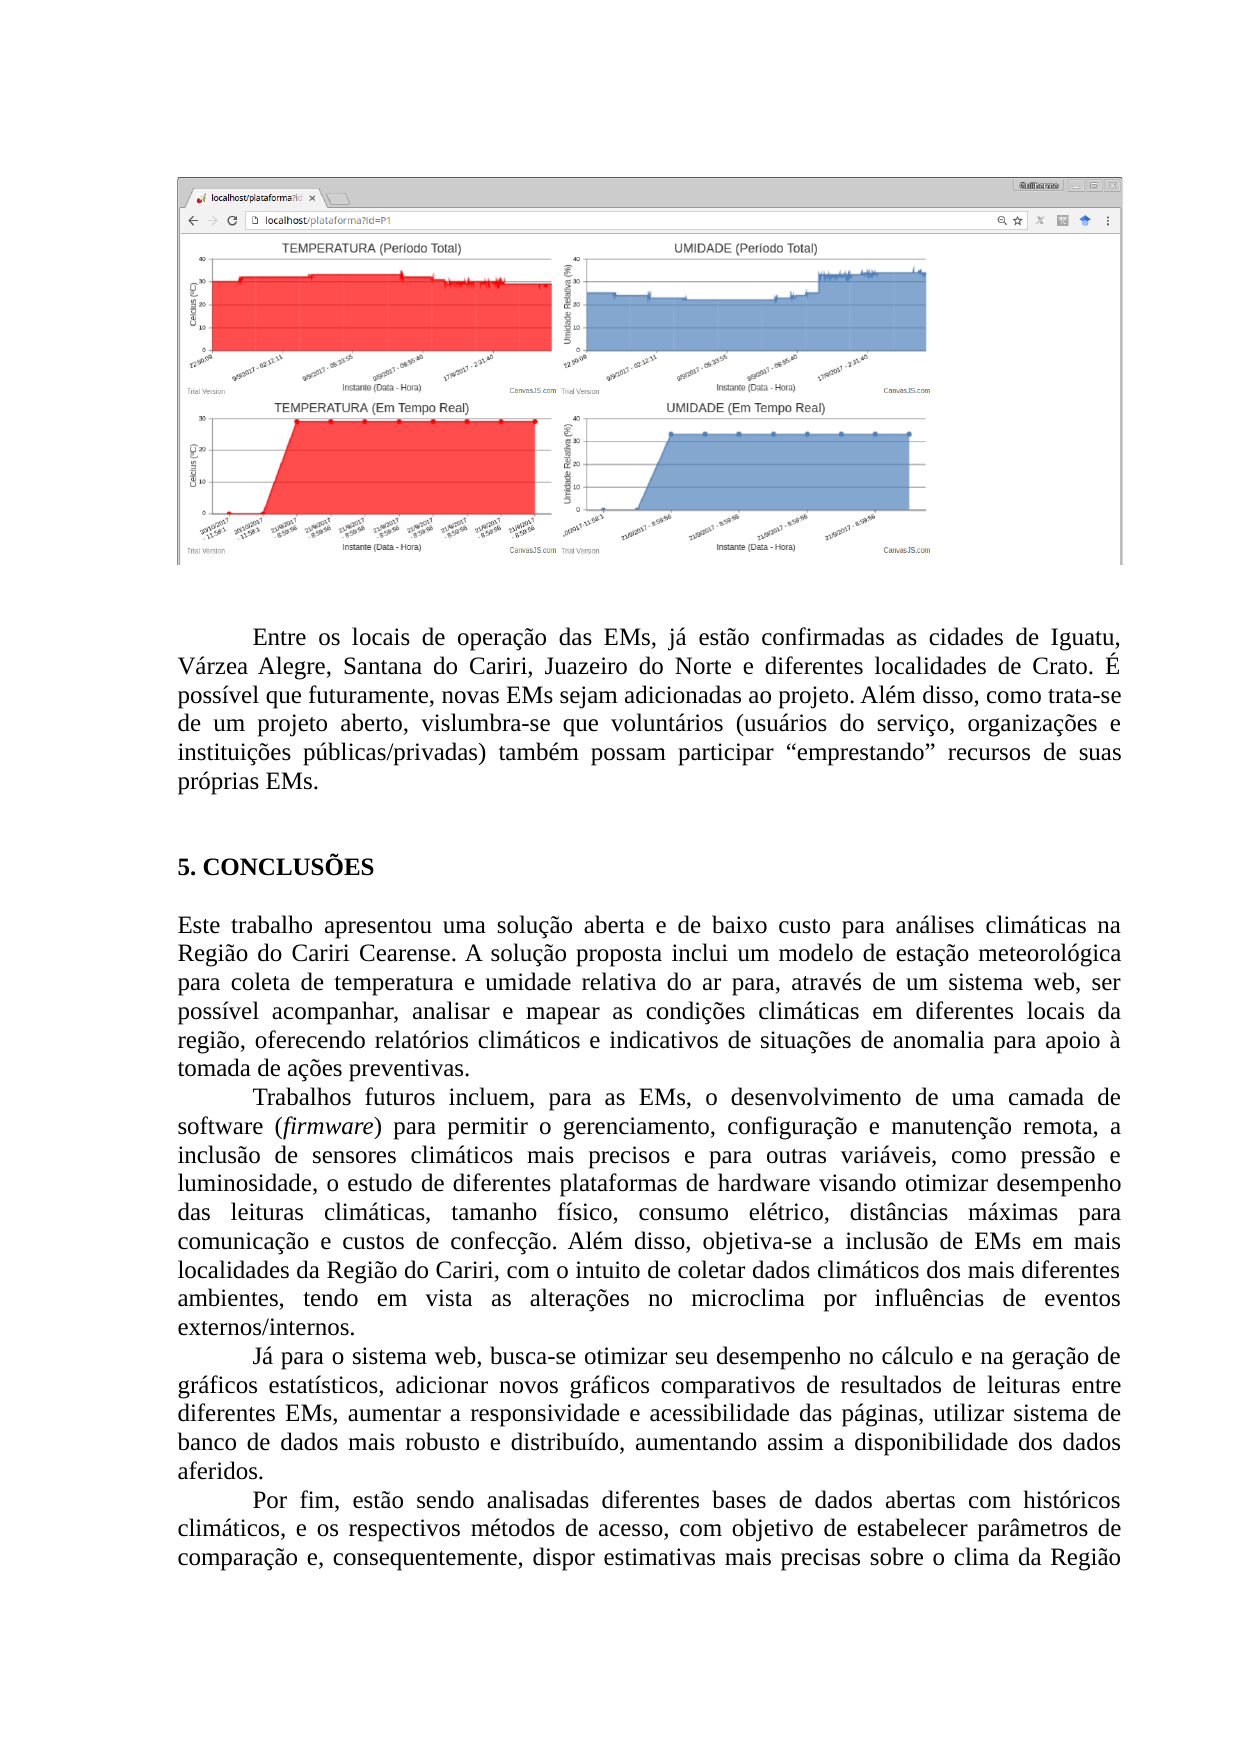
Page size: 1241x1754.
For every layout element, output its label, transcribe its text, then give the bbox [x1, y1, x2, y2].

text Entre os locais de operação das EMs, já estão confirmadas as cidades de Iguatu, Várzea Alegre, Santana do Cariri, Juazeiro do Norte e diferentes localidades de Crato. É possível que futuramente, novas EMs sejam adicionadas ao projeto. Além disso, como trata-se de um projeto aberto, vislumbra-se que voluntários (usuários do serviço, organizações e instituições públicas/privadas) também possam participar “emprestando” recursos de suas próprias EMs. [177, 622, 1122, 795]
text Este trabalho apresentou uma solução aberta e de baixo custo para análises climáticas na Região do Cariri Cearense. A solução proposta inclui um modelo de estação meteorológica para coleta de temperatura e umidade relativa do ar para, através de um sistema web, ser possível acompanhar, analisar e mapear as condições climáticas em diferentes locais da região, oferecendo relatórios climáticos e indicativos de situações de anomalia para apoio à tomada de ações preventivas. [177, 910, 1122, 1082]
text Trabalhos futuros incluem, para as EMs, o desenvolvimento de uma camada de software (firmware) para permitir o gerenciamento, configuração e manutenção remota, a inclusão de sensores climáticos mais precisos e para outras variáveis, como pressão e luminosidade, o estudo de diferentes plataformas de hardware visando otimizar desempenho das leituras climáticas, tamanho físico, consumo elétrico, distâncias máximas para comunicação e custos de confecção. Além disso, objetiva-se a inclusão de EMs em mais localidades da Região do Cariri, com o intuito de coletar dados climáticos dos mais diferentes ambientes, tendo em vista as alterações no microclima por influências de eventos externos/internos. [177, 1082, 1122, 1341]
text Já para o sistema web, busca-se otimizar seu desempenho no cálculo e na geração de gráficos estatísticos, adicionar novos gráficos comparativos de resultados de leituras entre diferentes EMs, aumentar a responsividade e acessibilidade das páginas, utilizar sistema de banco de dados mais robusto e distribuído, aumentando assim a disponibilidade dos dados aferidos. [177, 1341, 1122, 1485]
text Por fim, estão sendo analisadas diferentes bases de dados abertas com históricos climáticos, e os respectivos métodos de acesso, com objetivo de estabelecer parâmetros de comparação e, consequentemente, dispor estimativas mais precisas sobre o clima da Região [177, 1485, 1122, 1571]
picture [177, 177, 1123, 565]
text 5. CONCLUSÕES [177, 852, 1122, 881]
